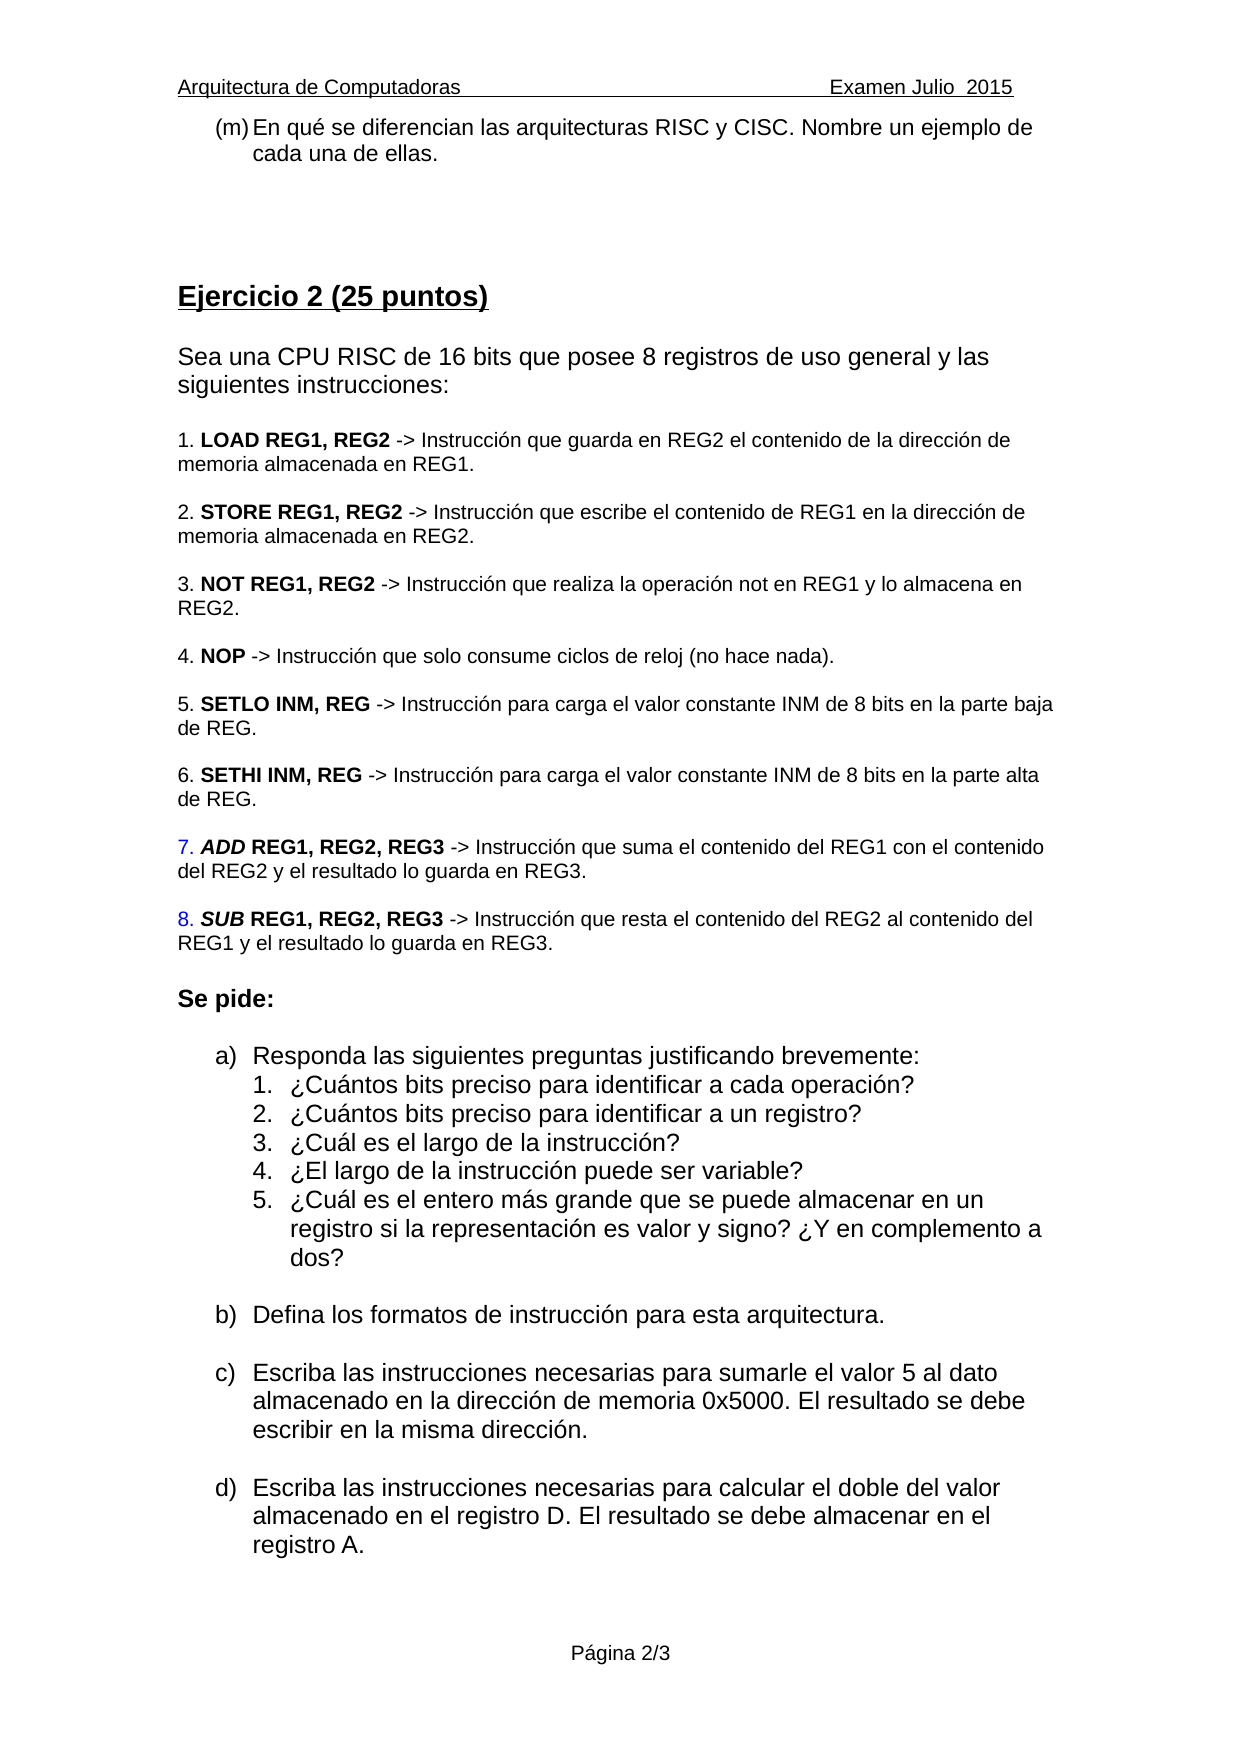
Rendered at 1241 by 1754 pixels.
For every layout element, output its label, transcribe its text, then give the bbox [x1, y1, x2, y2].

text 1. LOAD REG1, REG2 -> Instrucción que guarda en REG2 el contenido de la dirección de memoria almacenada en REG1. [177, 428, 1063, 476]
text Se pide: [177, 955, 1063, 1012]
list ¿Cuál es el largo de la instrucción? [252, 1127, 1063, 1156]
list ¿Cuántos bits preciso para identificar a un registro? [252, 1099, 1063, 1127]
text 7. ADD REG1, REG2, REG3 -> Instrucción que suma el contenido del REG1 con el contenido del REG2 y el resultado lo guarda en REG3. [177, 835, 1063, 883]
text 3. NOT REG1, REG2 -> Instrucción que realiza la operación not en REG1 y lo almacena en REG2. [177, 572, 1063, 619]
list Escriba las instrucciones necesarias para sumarle el valor 5 al dato almacenado en la dirección de memoria 0x5000. El resultado se debe escribir en la misma dirección. [215, 1357, 1063, 1444]
list ¿Cuál es el entero más grande que se puede almacenar en un registro si la representación es valor y signo? ¿Y en complemento a dos? [252, 1185, 1063, 1300]
list Responda las siguientes preguntas justificando brevemente: [215, 1041, 1063, 1070]
text 6. SETHI INM, REG -> Instrucción para carga el valor constante INM de 8 bits en la parte alta de REG. [177, 763, 1063, 811]
list ¿El largo de la instrucción puede ser variable? [252, 1156, 1063, 1185]
text 4. NOP -> Instrucción que solo consume ciclos de reloj (no hace nada). [177, 643, 1063, 667]
text 2. STORE REG1, REG2 -> Instrucción que escribe el contenido de REG1 en la dirección de memoria almacenada en REG2. [177, 500, 1063, 548]
text 8. SUB REG1, REG2, REG3 -> Instrucción que resta el contenido del REG2 al contenido del REG1 y el resultado lo guarda en REG3. [177, 907, 1063, 955]
list Escriba las instrucciones necesarias para calcular el doble del valor almacenado en el registro D. El resultado se debe almacenar en el registro A. [215, 1472, 1063, 1559]
text 5. SETLO INM, REG -> Instrucción para carga el valor constante INM de 8 bits en la parte baja de REG. [177, 691, 1063, 739]
list En qué se diferencian las arquitecturas RISC y CISC. Nombre un ejemplo de cada una de ellas. [215, 114, 1063, 167]
list Defina los formatos de instrucción para esta arquitectura. [215, 1300, 1063, 1329]
text Ejercicio 2 (25 puntos) [177, 279, 1063, 313]
text Sea una CPU RISC de 16 bits que posee 8 registros de uso general y las siguientes instrucciones: [177, 342, 1063, 399]
list ¿Cuántos bits preciso para identificar a cada operación? [252, 1070, 1063, 1099]
